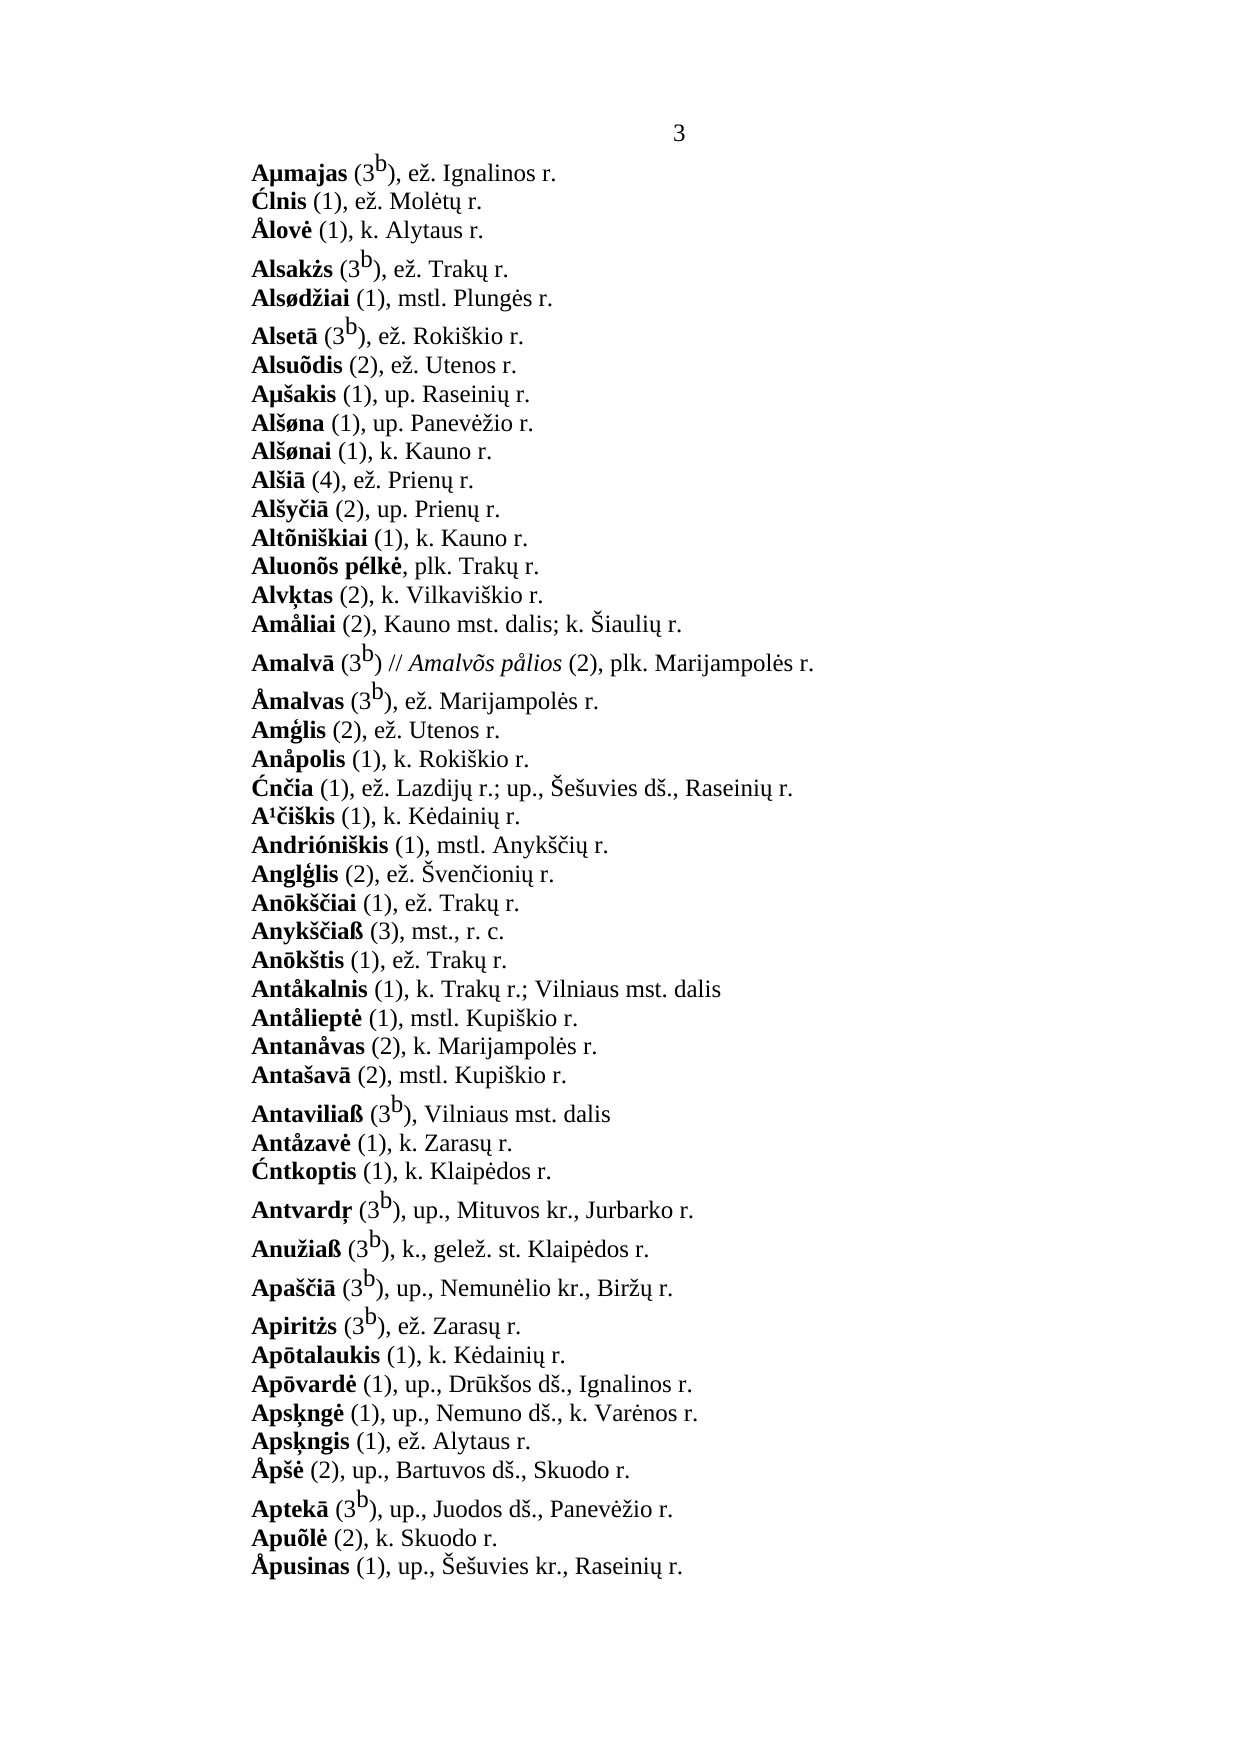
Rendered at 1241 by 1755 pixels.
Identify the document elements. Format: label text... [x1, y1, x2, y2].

text Antvardŗ (3b), up., Mituvos kr., Jurbarko r. [177, 1185, 1181, 1224]
text Anglģlis (2), ež. Švenčionių r. [177, 859, 1181, 888]
text Alsødžiai (1), mstl. Plungės r. [177, 283, 1181, 311]
text Anōkščiai (1), ež. Trakų r. [177, 888, 1181, 916]
text Antašavā (2), mstl. Kupiškio r. [177, 1060, 1181, 1089]
text Aµšakis (1), up. Raseinių r. [177, 379, 1181, 408]
text Antaviliaß (3b), Vilniaus mst. dalis [177, 1089, 1181, 1128]
text Aptekā (3b), up., Juodos dš., Panevėžio r. [177, 1484, 1181, 1523]
text Åpšė (2), up., Bartuvos dš., Skuodo r. [177, 1455, 1181, 1484]
text Ålovė (1), k. Alytaus r. [177, 215, 1181, 244]
text Alšyčiā (2), up. Prienų r. [177, 494, 1181, 523]
text Amalvā (3b) // Amalvõs pålios (2), plk. Marijampolės r. [177, 638, 1181, 676]
text Aµmajas (3b), ež. Ignalinos r. [177, 148, 1181, 186]
text Ćntkoptis (1), k. Klaipėdos r. [177, 1156, 1181, 1185]
text Amģlis (2), ež. Utenos r. [177, 715, 1181, 744]
text Åmalvas (3b), ež. Marijampolės r. [177, 676, 1181, 715]
text Andrióniškis (1), mstl. Anykščių r. [177, 830, 1181, 859]
text Ćnčia (1), ež. Lazdijų r.; up., Šešuvies dš., Raseinių r. [177, 773, 1181, 801]
text Alvķtas (2), k. Vilkaviškio r. [177, 580, 1181, 609]
text Apuõlė (2), k. Skuodo r. [177, 1523, 1181, 1551]
text Antanåvas (2), k. Marijampolės r. [177, 1031, 1181, 1060]
text Apsķngis (1), ež. Alytaus r. [177, 1426, 1181, 1455]
text Antåkalnis (1), k. Trakų r.; Vilniaus mst. dalis [177, 974, 1181, 1003]
text Aluonõs pélkė, plk. Trakų r. [177, 551, 1181, 580]
text Altõniškiai (1), k. Kauno r. [177, 523, 1181, 551]
text Anåpolis (1), k. Rokiškio r. [177, 744, 1181, 773]
text Amåliai (2), Kauno mst. dalis; k. Šiaulių r. [177, 609, 1181, 638]
text Anykščiaß (3), mst., r. c. [177, 916, 1181, 945]
text Apiritżs (3b), ež. Zarasų r. [177, 1301, 1181, 1340]
text Alsetā (3b), ež. Rokiškio r. [177, 311, 1181, 350]
text Åpusinas (1), up., Šešuvies kr., Raseinių r. [177, 1551, 1181, 1580]
text Antåzavė (1), k. Zarasų r. [177, 1128, 1181, 1156]
text Apōvardė (1), up., Drūkšos dš., Ignalinos r. [177, 1369, 1181, 1398]
text Antålieptė (1), mstl. Kupiškio r. [177, 1003, 1181, 1031]
text Alšiā (4), ež. Prienų r. [177, 465, 1181, 494]
text Alsakżs (3b), ež. Trakų r. [177, 244, 1181, 283]
text Alšøna (1), up. Panevėžio r. [177, 408, 1181, 436]
text Anōkštis (1), ež. Trakų r. [177, 945, 1181, 974]
text Apōtalaukis (1), k. Kėdainių r. [177, 1340, 1181, 1369]
text Ćlnis (1), ež. Molėtų r. [177, 186, 1181, 215]
text A¹čiškis (1), k. Kėdainių r. [177, 801, 1181, 830]
text Alsuõdis (2), ež. Utenos r. [177, 350, 1181, 379]
text Anužiaß (3b), k., gelež. st. Klaipėdos r. [177, 1224, 1181, 1263]
text Apaščiā (3b), up., Nemunėlio kr., Biržų r. [177, 1263, 1181, 1301]
text Apsķngė (1), up., Nemuno dš., k. Varėnos r. [177, 1398, 1181, 1426]
text Alšønai (1), k. Kauno r. [177, 436, 1181, 465]
